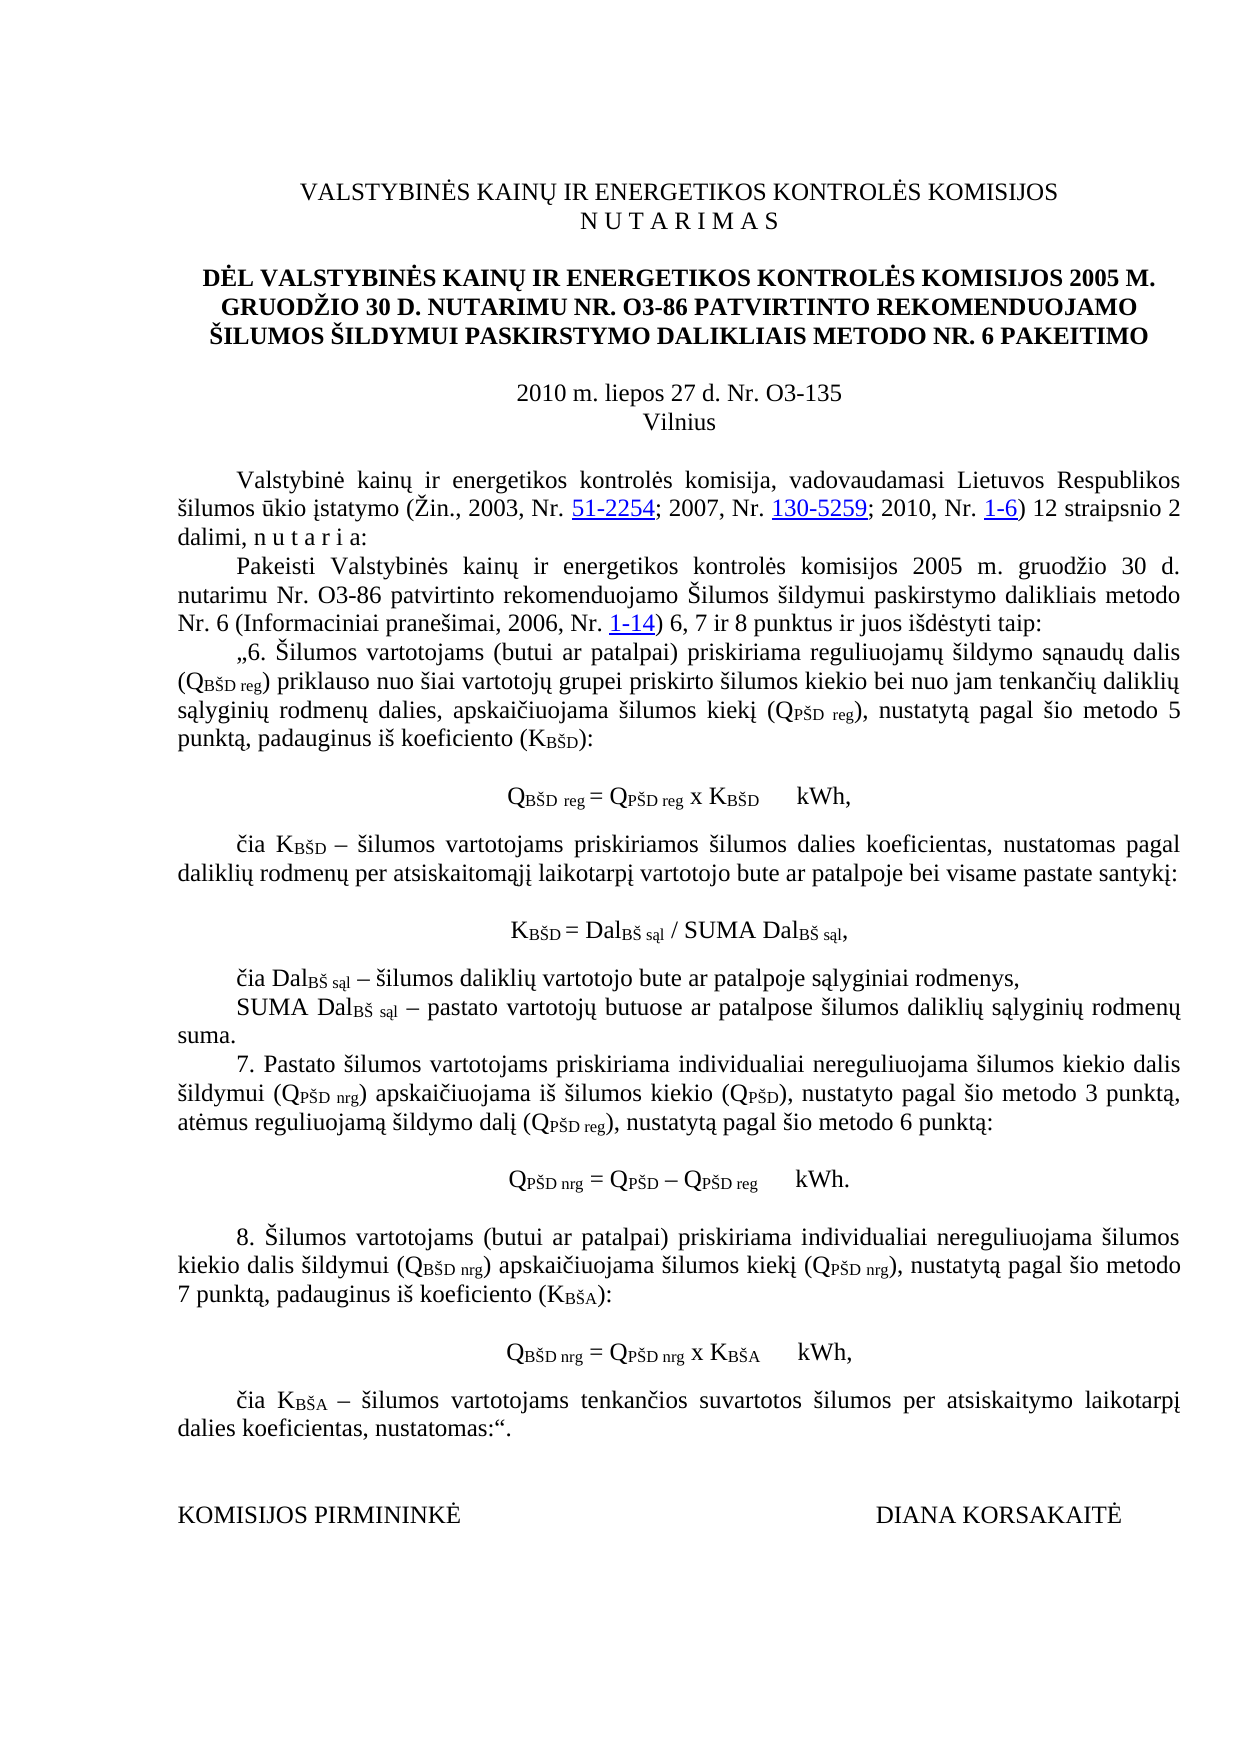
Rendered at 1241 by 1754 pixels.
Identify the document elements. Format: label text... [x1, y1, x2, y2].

text čia DalBŠ sąl – šilumos daliklių vartotojo bute ar patalpoje sąlyginiai rodmenys, [177, 963, 1181, 992]
text DĖL valstybinės kainų ir energetikos kontrolės Komisijos 2005 m. gruodžio 30 d. nutarimu Nr. O3-86 patvirtinto rekomenduojamo šilumos šildymui paskirstymo dalikliais metodo Nr. 6 pakeitimo [177, 263, 1181, 350]
text Vilnius [177, 407, 1181, 436]
text KBŠD = DalBŠ sąl / SUMA DalBŠ sąl, [177, 915, 1181, 944]
text 2010 m. liepos 27 d. Nr. O3-135 [177, 378, 1181, 407]
text Pakeisti Valstybinės kainų ir energetikos kontrolės komisijos 2005 m. gruodžio 30 d. nutarimu Nr. O3-86 patvirtinto rekomenduojamo Šilumos šildymui paskirstymo dalikliais metodo Nr. 6 (Informaciniai pranešimai, 2006, Nr. 1-14) 6, 7 ir 8 punktus ir juos išdėstyti taip: [177, 551, 1181, 637]
text Valstybinė kainų ir energetikos kontrolės komisija, vadovaudamasi Lietuvos Respublikos šilumos ūkio įstatymo (Žin., 2003, Nr. 51-2254; 2007, Nr. 130-5259; 2010, Nr. 1-6) 12 straipsnio 2 dalimi, nutaria: [177, 465, 1181, 551]
text NUTARIMAS [177, 206, 1181, 235]
text čia KBŠD – šilumos vartotojams priskiriamos šilumos dalies koeficientas, nustatomas pagal daliklių rodmenų per atsiskaitomąjį laikotarpį vartotojo bute ar patalpoje bei visame pastate santykį: [177, 829, 1181, 886]
text SUMA DalBŠ sąl – pastato vartotojų butuose ar patalpose šilumos daliklių sąlyginių rodmenų suma. [177, 992, 1181, 1049]
text Komisijos pirmininkė Diana Korsakaitė [177, 1500, 1181, 1528]
text „6. Šilumos vartotojams (butui ar patalpai) priskiriama reguliuojamų šildymo sąnaudų dalis (QBŠD reg) priklauso nuo šiai vartotojų grupei priskirto šilumos kiekio bei nuo jam tenkančių daliklių sąlyginių rodmenų dalies, apskaičiuojama šilumos kiekį (QPŠD reg), nustatytą pagal šio metodo 5 punktą, padauginus iš koeficiento (KBŠD): [177, 637, 1181, 752]
text 7. Pastato šilumos vartotojams priskiriama individualiai nereguliuojama šilumos kiekio dalis šildymui (QPŠD nrg) apskaičiuojama iš šilumos kiekio (QPŠD), nustatyto pagal šio metodo 3 punktą, atėmus reguliuojamą šildymo dalį (QPŠD reg), nustatytą pagal šio metodo 6 punktą: [177, 1049, 1181, 1136]
text 8. Šilumos vartotojams (butui ar patalpai) priskiriama individualiai nereguliuojama šilumos kiekio dalis šildymui (QBŠD nrg) apskaičiuojama šilumos kiekį (QPŠD nrg), nustatytą pagal šio metodo 7 punktą, padauginus iš koeficiento (KBŠA): [177, 1222, 1181, 1308]
text QPŠD nrg = QPŠD – QPŠD reg kWh. [177, 1164, 1181, 1193]
text vALSTYBINĖS KAINŲ IR ENERGETIKOS KONTROLĖS KOMISIJOS [177, 177, 1181, 206]
text čia KBŠA – šilumos vartotojams tenkančios suvartotos šilumos per atsiskaitymo laikotarpį dalies koeficientas, nustatomas:“. [177, 1385, 1181, 1442]
text QBŠD reg = QPŠD reg x KBŠD kWh, [177, 781, 1181, 810]
text QBŠD nrg = QPŠD nrg x KBŠA kWh, [177, 1337, 1181, 1366]
